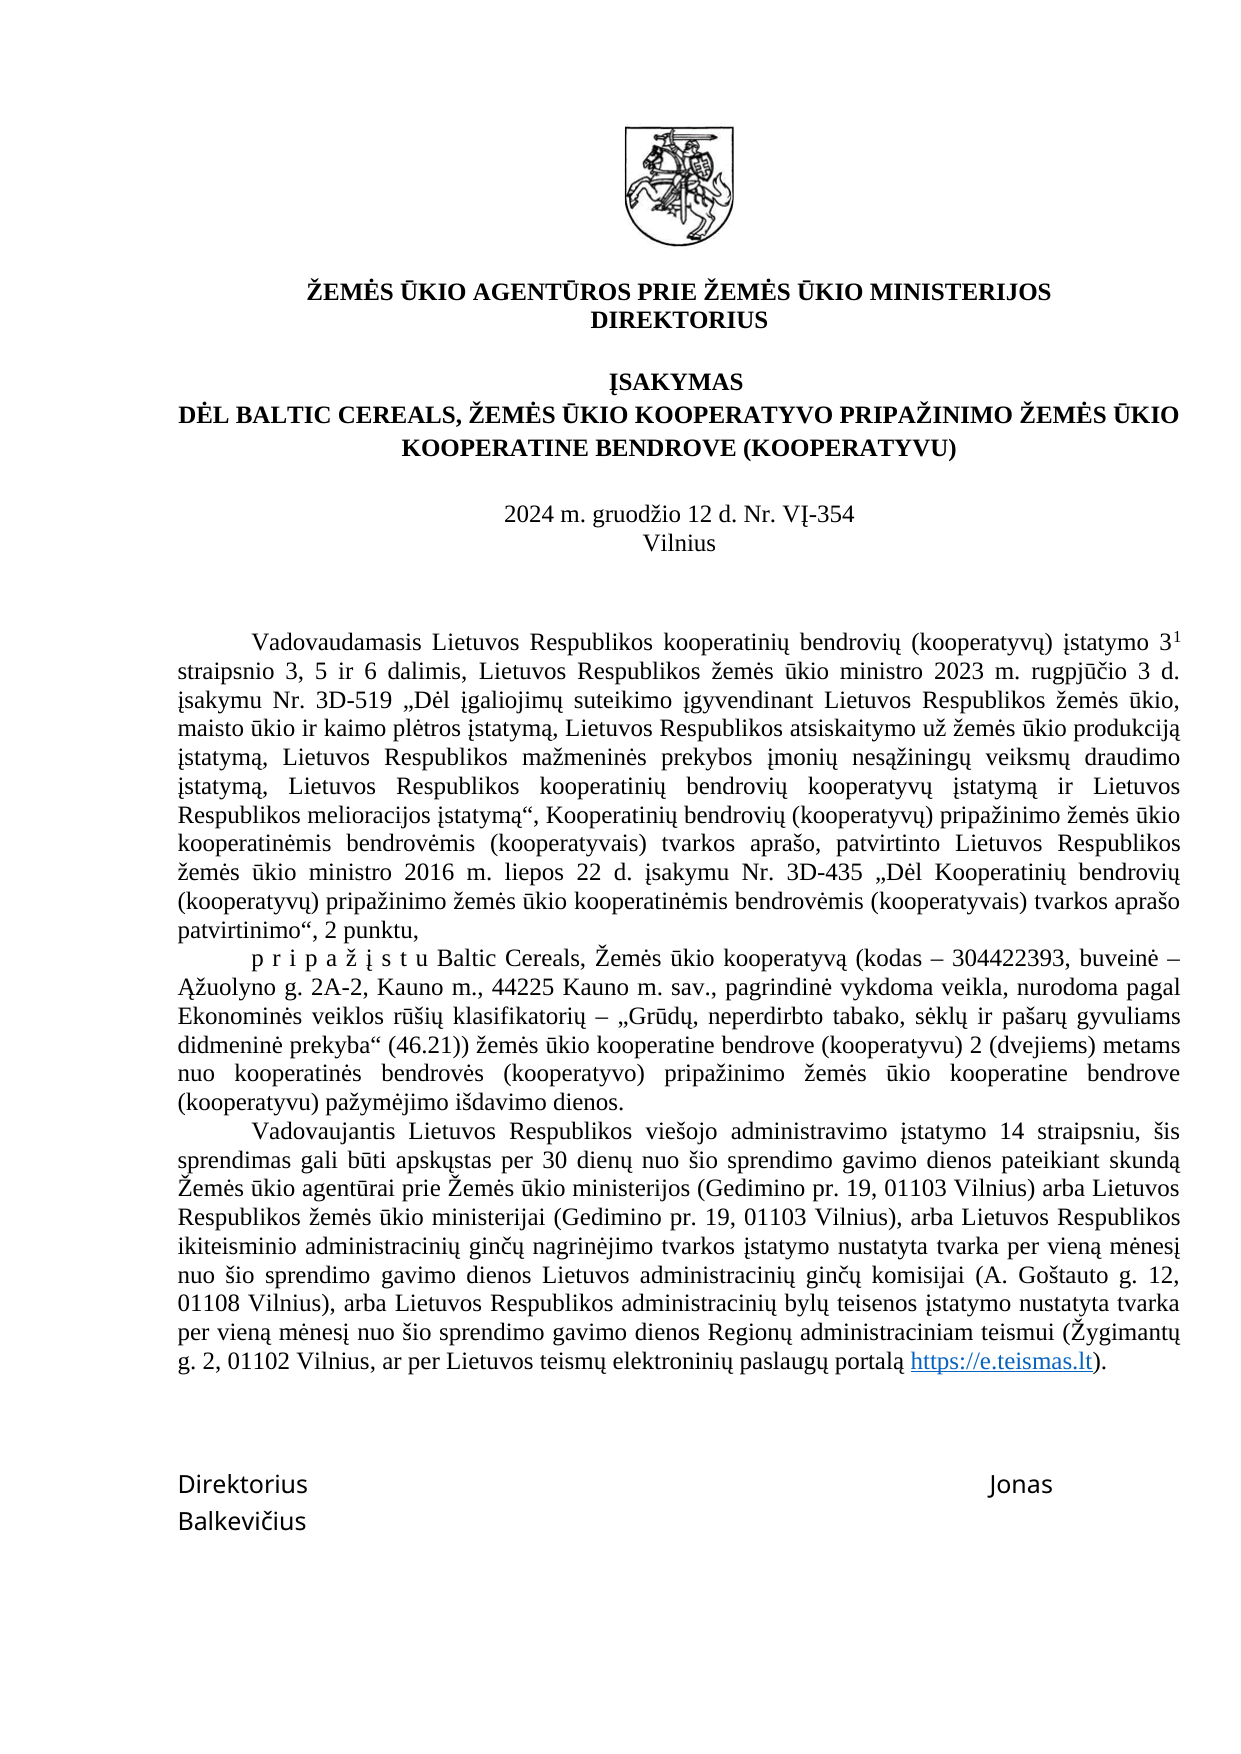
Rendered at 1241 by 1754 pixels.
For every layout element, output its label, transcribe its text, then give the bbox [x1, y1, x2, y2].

text Vadovaudamasis Lietuvos Respublikos kooperatinių bendrovių (kooperatyvų) įstatymo 31 straipsnio 3, 5 ir 6 dalimis, Lietuvos Respublikos žemės ūkio ministro 2023 m. rugpjūčio 3 d. įsakymu Nr. 3D-519 „Dėl įgaliojimų suteikimo įgyvendinant Lietuvos Respublikos žemės ūkio, maisto ūkio ir kaimo plėtros įstatymą, Lietuvos Respublikos atsiskaitymo už žemės ūkio produkciją įstatymą, Lietuvos Respublikos mažmeninės prekybos įmonių nesąžiningų veiksmų draudimo įstatymą, Lietuvos Respublikos kooperatinių bendrovių kooperatyvų įstatymą ir Lietuvos Respublikos melioracijos įstatymą“, Kooperatinių bendrovių (kooperatyvų) pripažinimo žemės ūkio kooperatinėmis bendrovėmis (kooperatyvais) tvarkos aprašo, patvirtinto Lietuvos Respublikos žemės ūkio ministro 2016 m. liepos 22 d. įsakymu Nr. 3D-435 „Dėl Kooperatinių bendrovių (kooperatyvų) pripažinimo žemės ūkio kooperatinėmis bendrovėmis (kooperatyvais) tvarkos aprašo patvirtinimo“, 2 punktu, [177, 627, 1181, 943]
text ĮSAKYMAS [177, 367, 1181, 396]
text Direktorius Jonas Balkevičius [177, 1467, 1181, 1537]
text DĖL BALTIC CEREALS, ŽEMĖS ŪKIO KOOPERATYVO PRIPAŽINIMO ŽEMĖS ŪKIO KOOPERATINE BENDROVE (KOOPERATYVU) [177, 400, 1181, 462]
text ŽEMĖS ŪKIO AGENTŪROS PRIE ŽEMĖS ŪKIO MINISTERIJOS [177, 277, 1181, 306]
text Vadovaujantis Lietuvos Respublikos viešojo administravimo įstatymo 14 straipsniu, šis sprendimas gali būti apskųstas per 30 dienų nuo šio sprendimo gavimo dienos pateikiant skundą Žemės ūkio agentūrai prie Žemės ūkio ministerijos (Gedimino pr. 19, 01103 Vilnius) arba Lietuvos Respublikos žemės ūkio ministerijai (Gedimino pr. 19, 01103 Vilnius), arba Lietuvos Respublikos ikiteisminio administracinių ginčų nagrinėjimo tvarkos įstatymo nustatyta tvarka per vieną mėnesį nuo šio sprendimo gavimo dienos Lietuvos administracinių ginčų komisijai (A. Goštauto g. 12, 01108 Vilnius), arba Lietuvos Respublikos administracinių bylų teisenos įstatymo nustatyta tvarka per vieną mėnesį nuo šio sprendimo gavimo dienos Regionų administraciniam teismui (Žygimantų g. 2, 01102 Vilnius, ar per Lietuvos teismų elektroninių paslaugų portalą https://e.teismas.lt). [177, 1116, 1181, 1375]
text 2024 m. gruodžio 12 d. Nr. VĮ-354 [177, 499, 1181, 528]
text Vilnius [177, 528, 1181, 557]
text p r i p a ž į s t u Baltic Cereals, Žemės ūkio kooperatyvą (kodas – 304422393, buveinė – Ąžuolyno g. 2A-2, Kauno m., 44225 Kauno m. sav., pagrindinė vykdoma veikla, nurodoma pagal Ekonominės veiklos rūšių klasifikatorių – „Grūdų, neperdirbto tabako, sėklų ir pašarų gyvuliams didmeninė prekyba“ (46.21)) žemės ūkio kooperatine bendrove (kooperatyvu) 2 (dvejiems) metams nuo kooperatinės bendrovės (kooperatyvo) pripažinimo žemės ūkio kooperatine bendrove (kooperatyvu) pažymėjimo išdavimo dienos. [177, 943, 1181, 1116]
text DIREKTORIUS [177, 306, 1181, 334]
